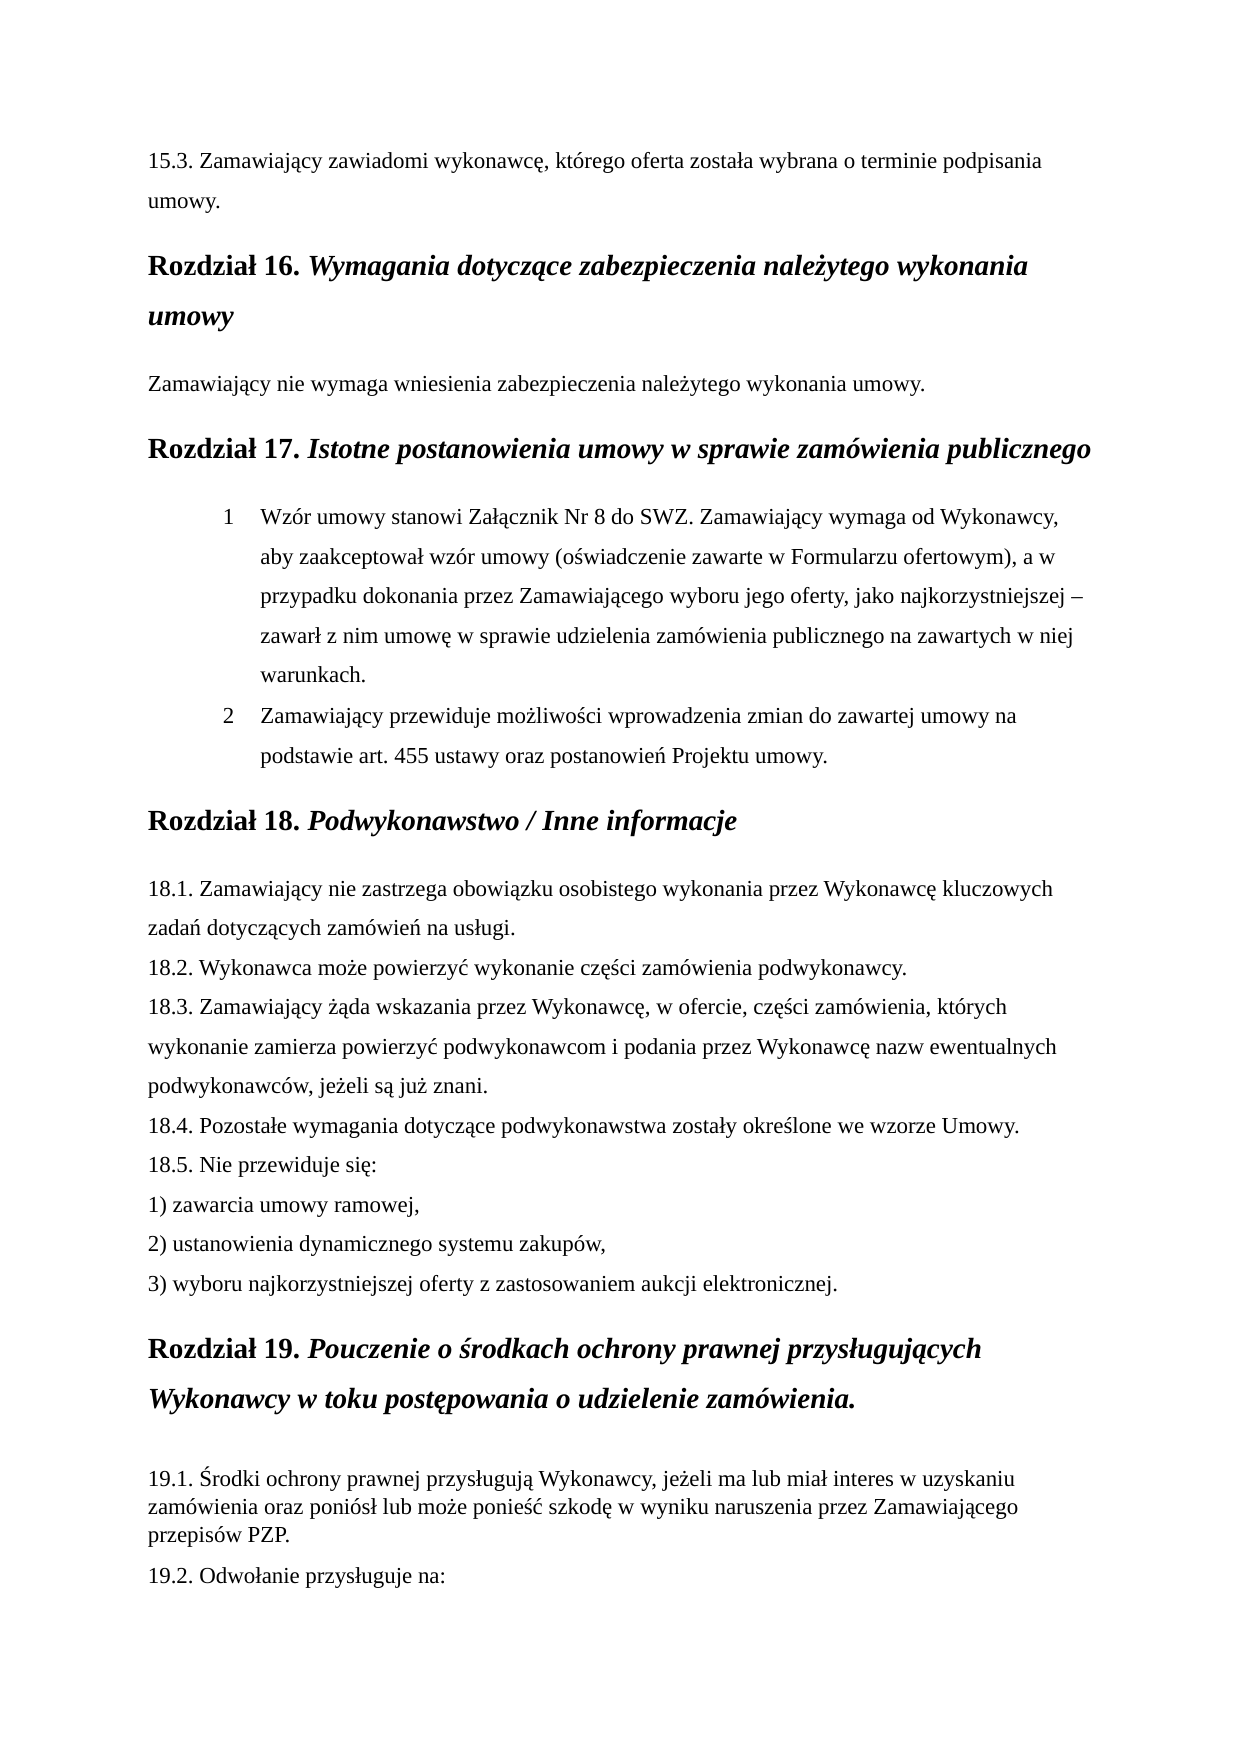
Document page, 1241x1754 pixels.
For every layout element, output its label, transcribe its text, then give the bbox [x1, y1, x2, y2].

text 1) zawarcia umowy ramowej, [148, 1191, 1093, 1217]
list Wzór umowy stanowi Załącznik Nr 8 do SWZ. Zamawiający wymaga od Wykonawcy, aby zaakceptował wzór umowy (oświadczenie zawarte w Formularzu ofertowym), a w przypadku dokonania przez Zamawiającego wyboru jego oferty, jako najkorzystniejszej – zawarł z nim umowę w sprawie udzielenia zamówienia publicznego na zawartych w niej warunkach. [223, 503, 1093, 687]
text Rozdział 18. Podwykonawstwo / Inne informacje [148, 803, 1093, 837]
text 19.2. Odwołanie przysługuje na: [148, 1562, 1093, 1588]
text Rozdział 19. Pouczenie o środkach ochrony prawnej przysługujących Wykonawcy w toku postępowania o udzielenie zamówienia. [148, 1331, 1093, 1414]
text 18.5. Nie przewiduje się: [148, 1151, 1093, 1178]
text 18.2. Wykonawca może powierzyć wykonanie części zamówienia podwykonawcy. [148, 954, 1093, 980]
text Zamawiający nie wymaga wniesienia zabezpieczenia należytego wykonania umowy. [148, 370, 1093, 397]
text 2) ustanowienia dynamicznego systemu zakupów, [148, 1230, 1093, 1257]
text 19.1. Środki ochrony prawnej przysługują Wykonawcy, jeżeli ma lub miał interes w uzyskaniu zamówienia oraz poniósł lub może ponieść szkodę w wyniku naruszenia przez Zamawiającego przepisów PZP. [148, 1465, 1093, 1548]
text 18.1. Zamawiający nie zastrzega obowiązku osobistego wykonania przez Wykonawcę kluczowych zadań dotyczących zamówień na usługi. [148, 875, 1093, 941]
text 3) wyboru najkorzystniejszej oferty z zastosowaniem aukcji elektronicznej. [148, 1270, 1093, 1296]
text Rozdział 17. Istotne postanowienia umowy w sprawie zamówienia publicznego [148, 431, 1093, 465]
text 18.3. Zamawiający żąda wskazania przez Wykonawcę, w ofercie, części zamówienia, których wykonanie zamierza powierzyć podwykonawcom i podania przez Wykonawcę nazw ewentualnych podwykonawców, jeżeli są już znani. [148, 993, 1093, 1099]
list Zamawiający przewiduje możliwości wprowadzenia zmian do zawartej umowy na podstawie art. 455 ustawy oraz postanowień Projektu umowy. [223, 702, 1093, 768]
text 15.3. Zamawiający zawiadomi wykonawcę, którego oferta została wybrana o terminie podpisania umowy. [148, 148, 1093, 213]
text 18.4. Pozostałe wymagania dotyczące podwykonawstwa zostały określone we wzorze Umowy. [148, 1112, 1093, 1138]
text Rozdział 16. Wymagania dotyczące zabezpieczenia należytego wykonania umowy [148, 248, 1093, 332]
